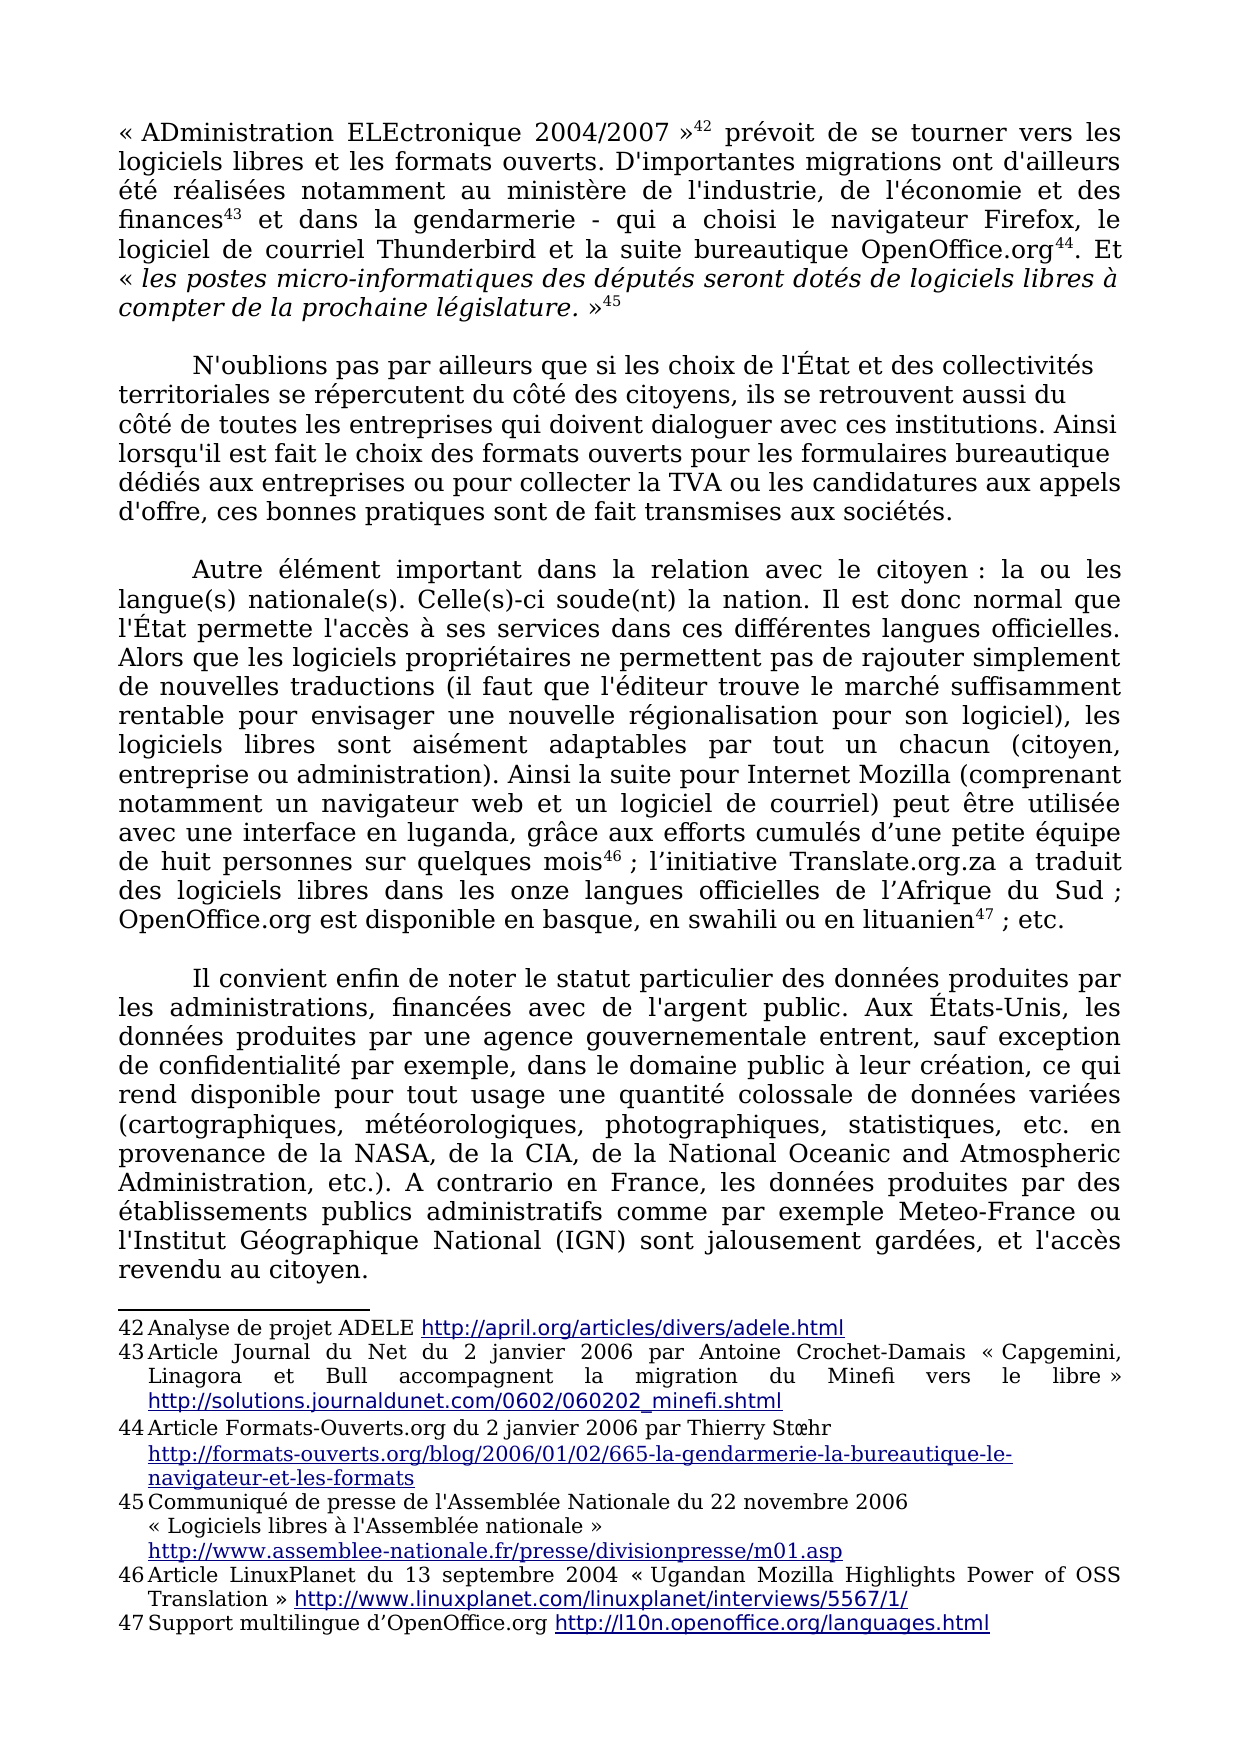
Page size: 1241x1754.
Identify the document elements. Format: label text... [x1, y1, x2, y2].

text Article LinuxPlanet du 13 septembre 2004 « Ugandan Mozilla Highlights Power of OSS Translation » http://www.linuxplanet.com/linuxplanet/interviews/5567/1/ [118, 1563, 1122, 1611]
text http://www.assemblee-nationale.fr/presse/divisionpresse/m01.asp [118, 1539, 1122, 1563]
text http://formats-ouverts.org/blog/2006/01/02/665-la-gendarmerie-la-bureautique-le-navigateur-et-les-formats [148, 1442, 1122, 1490]
text Analyse de projet ADELE http://april.org/articles/divers/adele.html [118, 1316, 1122, 1340]
text Article Journal du Net du 2 janvier 2006 par Antoine Crochet-Damais « Capgemini, Linagora et Bull accompagnent la migration du Minefi vers le libre » http://solutions.journaldunet.com/0602/060202_minefi.shtml [118, 1340, 1122, 1413]
text N'oublions pas par ailleurs que si les choix de l'État et des collectivités territoriales se répercutent du côté des citoyens, ils se retrouvent aussi du côté de toutes les entreprises qui doivent dialoguer avec ces institutions. Ainsi lorsqu'il est fait le choix des formats ouverts pour les formulaires bureautique dédiés aux entreprises ou pour collecter la TVA ou les candidatures aux appels d'offre, ces bonnes pratiques sont de fait transmises aux sociétés. [118, 351, 1122, 526]
text Support multilingue d’OpenOffice.org http://l10n.openoffice.org/languages.html [118, 1611, 1122, 1636]
text Autre élément important dans la relation avec le citoyen : la ou les langue(s) nationale(s). Celle(s)-ci soude(nt) la nation. Il est donc normal que l'État permette l'accès à ses services dans ces différentes langues officielles. Alors que les logiciels propriétaires ne permettent pas de rajouter simplement de nouvelles traductions (il faut que l'éditeur trouve le marché suffisamment rentable pour envisager une nouvelle régionalisation pour son logiciel), les logiciels libres sont aisément adaptables par tout un chacun (citoyen, entreprise ou administration). Ainsi la suite pour Internet Mozilla (comprenant notamment un navigateur web et un logiciel de courriel) peut être utilisée avec une interface en luganda, grâce aux efforts cumulés d’une petite équipe de huit personnes sur quelques mois ; l’initiative Translate.org.za a traduit des logiciels libres dans les onze langues officielles de l’Afrique du Sud ; OpenOffice.org est disponible en basque, en swahili ou en lituanien ; etc. [118, 556, 1122, 935]
text « ADministration ELEctronique 2004/2007 » prévoit de se tourner vers les logiciels libres et les formats ouverts. D'importantes migrations ont d'ailleurs été réalisées notamment au ministère de l'industrie, de l'économie et des finances et dans la gendarmerie - qui a choisi le navigateur Firefox, le logiciel de courriel Thunderbird et la suite bureautique OpenOffice.org. Et « les postes micro-informatiques des députés seront dotés de logiciels libres à compter de la prochaine législature. » [118, 118, 1122, 322]
text « Logiciels libres à l'Assemblée nationale » [118, 1514, 1122, 1539]
text Article Formats-Ouverts.org du 2 janvier 2006 par Thierry Stœhr [118, 1413, 1122, 1442]
text Communiqué de presse de l'Assemblée Nationale du 22 novembre 2006 [118, 1490, 1122, 1514]
text Il convient enfin de noter le statut particulier des données produites par les administrations, financées avec de l'argent public. Aux États-Unis, les données produites par une agence gouvernementale entrent, sauf exception de confidentialité par exemple, dans le domaine public à leur création, ce qui rend disponible pour tout usage une quantité colossale de données variées (cartographiques, météorologiques, photographiques, statistiques, etc. en provenance de la NASA, de la CIA, de la National Oceanic and Atmospheric Administration, etc.). A contrario en France, les données produites par des établissements publics administratifs comme par exemple Meteo-France ou l'Institut Géographique National (IGN) sont jalousement gardées, et l'accès revendu au citoyen. [118, 964, 1122, 1285]
